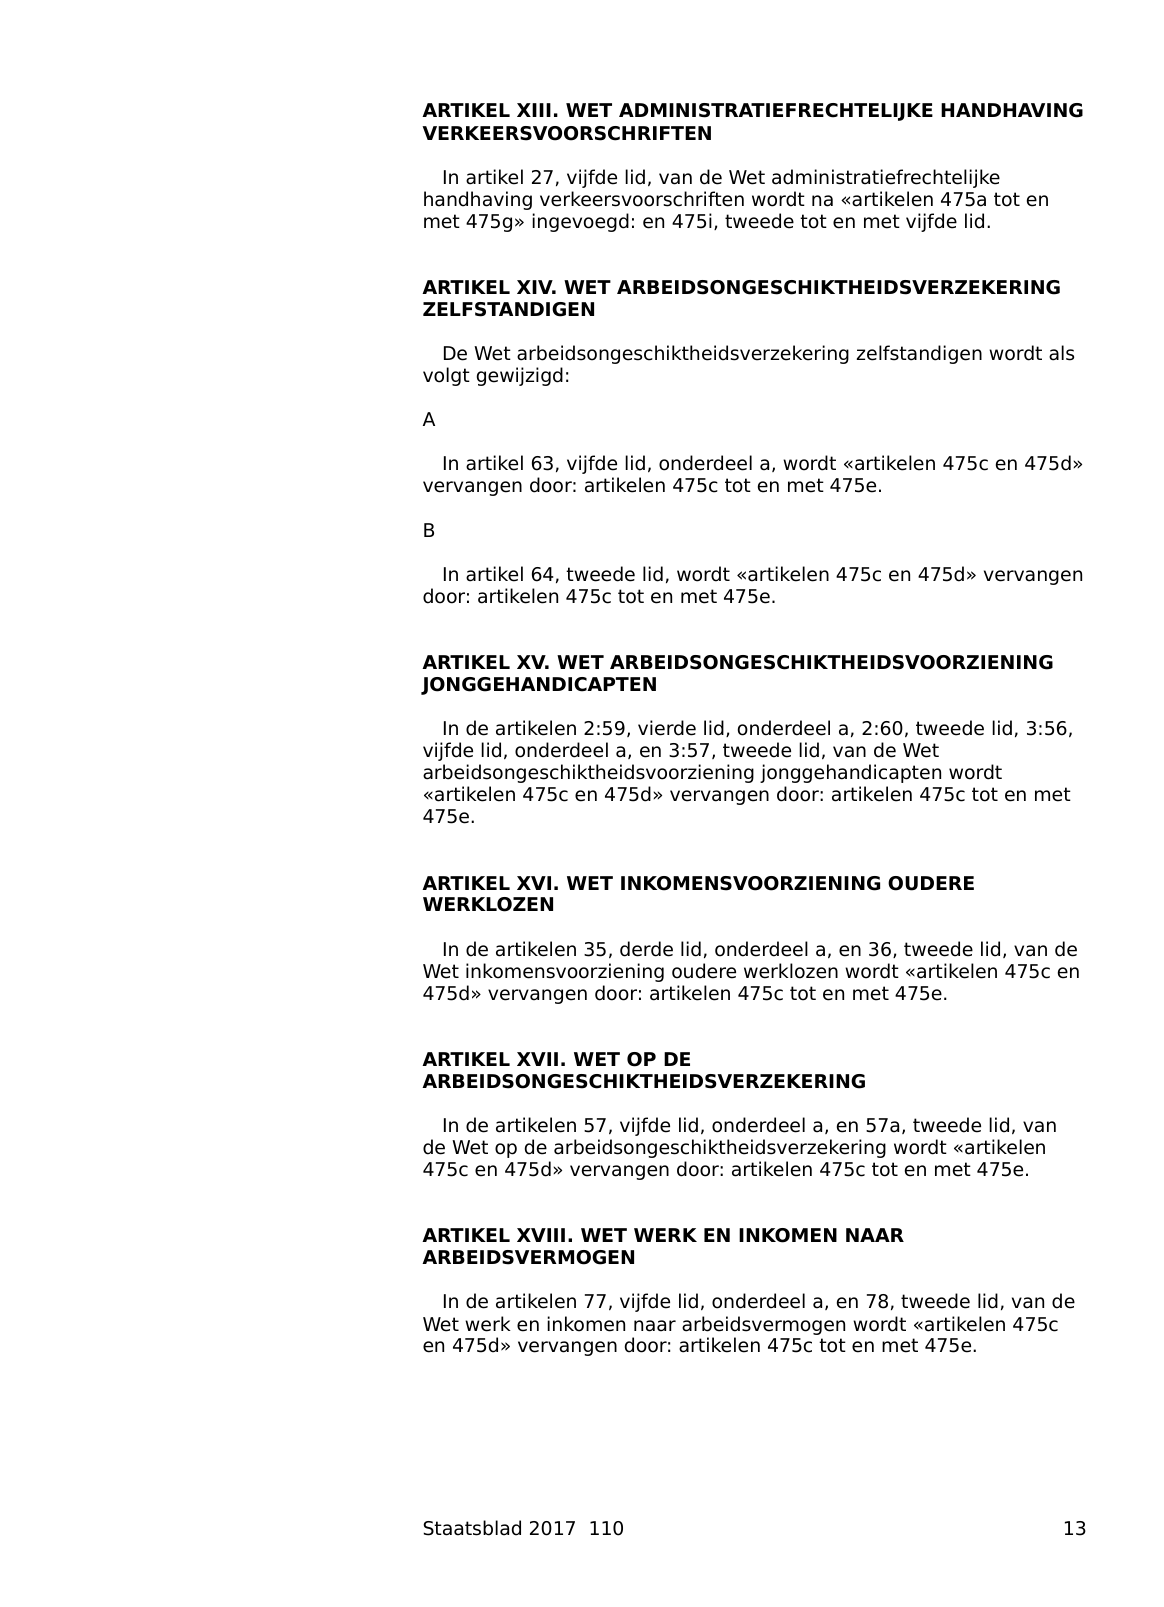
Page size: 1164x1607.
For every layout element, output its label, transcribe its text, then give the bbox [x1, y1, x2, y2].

text In de artikelen 77, vijfde lid, onderdeel a, en 78, tweede lid, van de Wet werk en inkomen naar arbeidsvermogen wordt «artikelen 475c en 475d» vervangen door: artikelen 475c tot en met 475e. [422, 1291, 1087, 1357]
text B [422, 519, 1087, 541]
text In de artikelen 2:59, vierde lid, onderdeel a, 2:60, tweede lid, 3:56, vijfde lid, onderdeel a, en 3:57, tweede lid, van de Wet arbeidsongeschiktheidsvoorziening jonggehandicapten wordt «artikelen 475c en 475d» vervangen door: artikelen 475c tot en met 475e. [422, 718, 1087, 828]
text In artikel 27, vijfde lid, van de Wet administratiefrechtelijke handhaving verkeersvoorschriften wordt na «artikelen 475a tot en met 475g» ingevoegd: en 475i, tweede tot en met vijfde lid. [422, 167, 1087, 232]
subtitle ARTIKEL XV. WET ARBEIDSONGESCHIKTHEIDSVOORZIENING JONGGEHANDICAPTEN [422, 652, 1087, 696]
text In de artikelen 57, vijfde lid, onderdeel a, en 57a, tweede lid, van de Wet op de arbeidsongeschiktheidsverzekering wordt «artikelen 475c en 475d» vervangen door: artikelen 475c tot en met 475e. [422, 1115, 1087, 1181]
text In artikel 64, tweede lid, wordt «artikelen 475c en 475d» vervangen door: artikelen 475c tot en met 475e. [422, 564, 1087, 608]
subtitle ARTIKEL XIII. WET ADMINISTRATIEFRECHTELIJKE HANDHAVING VERKEERSVOORSCHRIFTEN [422, 100, 1087, 144]
text In de artikelen 35, derde lid, onderdeel a, en 36, tweede lid, van de Wet inkomensvoorziening oudere werklozen wordt «artikelen 475c en 475d» vervangen door: artikelen 475c tot en met 475e. [422, 938, 1087, 1004]
subtitle ARTIKEL XVII. WET OP DE ARBEIDSONGESCHIKTHEIDSVERZEKERING [422, 1049, 1087, 1093]
text In artikel 63, vijfde lid, onderdeel a, wordt «artikelen 475c en 475d» vervangen door: artikelen 475c tot en met 475e. [422, 453, 1087, 497]
subtitle ARTIKEL XVIII. WET WERK EN INKOMEN NAAR ARBEIDSVERMOGEN [422, 1225, 1087, 1269]
subtitle ARTIKEL XVI. WET INKOMENSVOORZIENING OUDERE WERKLOZEN [422, 872, 1087, 916]
subtitle ARTIKEL XIV. WET ARBEIDSONGESCHIKTHEIDSVERZEKERING ZELFSTANDIGEN [422, 277, 1087, 321]
text A [422, 409, 1087, 431]
text De Wet arbeidsongeschiktheidsverzekering zelfstandigen wordt als volgt gewijzigd: [422, 343, 1087, 387]
